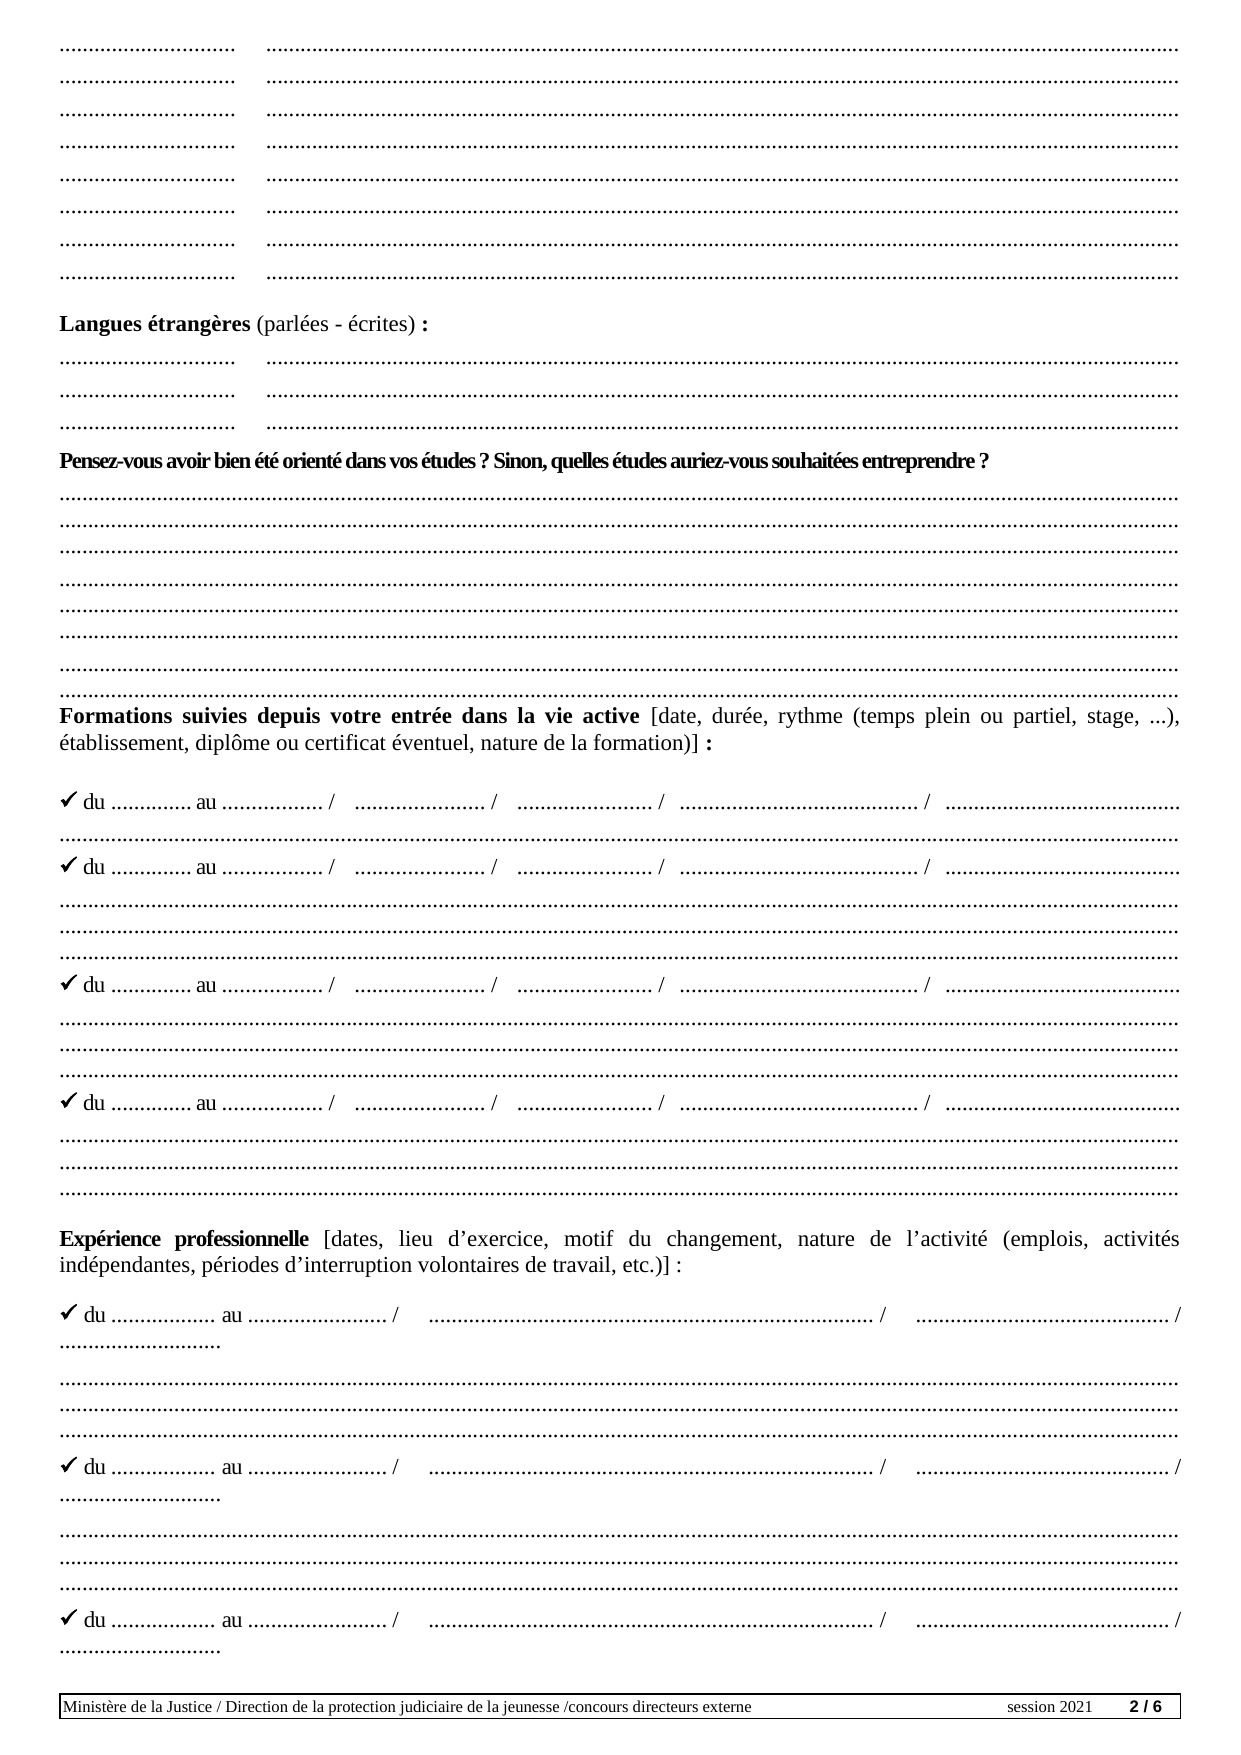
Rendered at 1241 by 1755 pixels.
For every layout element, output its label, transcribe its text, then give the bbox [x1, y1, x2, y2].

text Pensez-vous avoir bien été orienté dans vos études ? Sinon, quelles études auriez-vous souhaitées entreprendre ? [59, 447, 1181, 473]
text  du au / / / [59, 1301, 1181, 1353]
text  du au / / / [59, 1606, 1181, 1659]
text  du au / / / / [59, 1089, 1181, 1115]
text  du au / / / / [59, 971, 1181, 997]
text Formations suivies depuis votre entrée dans la vie active [date, durée, rythme (temps plein ou partiel, stage, ...), établissement, diplôme ou certificat éventuel, nature de la formation)] : [59, 703, 1181, 755]
text Expérience professionnelle [dates, lieu d’exercice, motif du changement, nature de l’activité (emplois, activités indépendantes, périodes d’interruption volontaires de travail, etc.)] : [59, 1225, 1181, 1278]
text  du au / / / / [59, 788, 1181, 814]
text Langues étrangères (parlées - écrites) : [59, 311, 1181, 337]
text  du au / / / [59, 1453, 1181, 1506]
text  du au / / / / [59, 853, 1181, 879]
